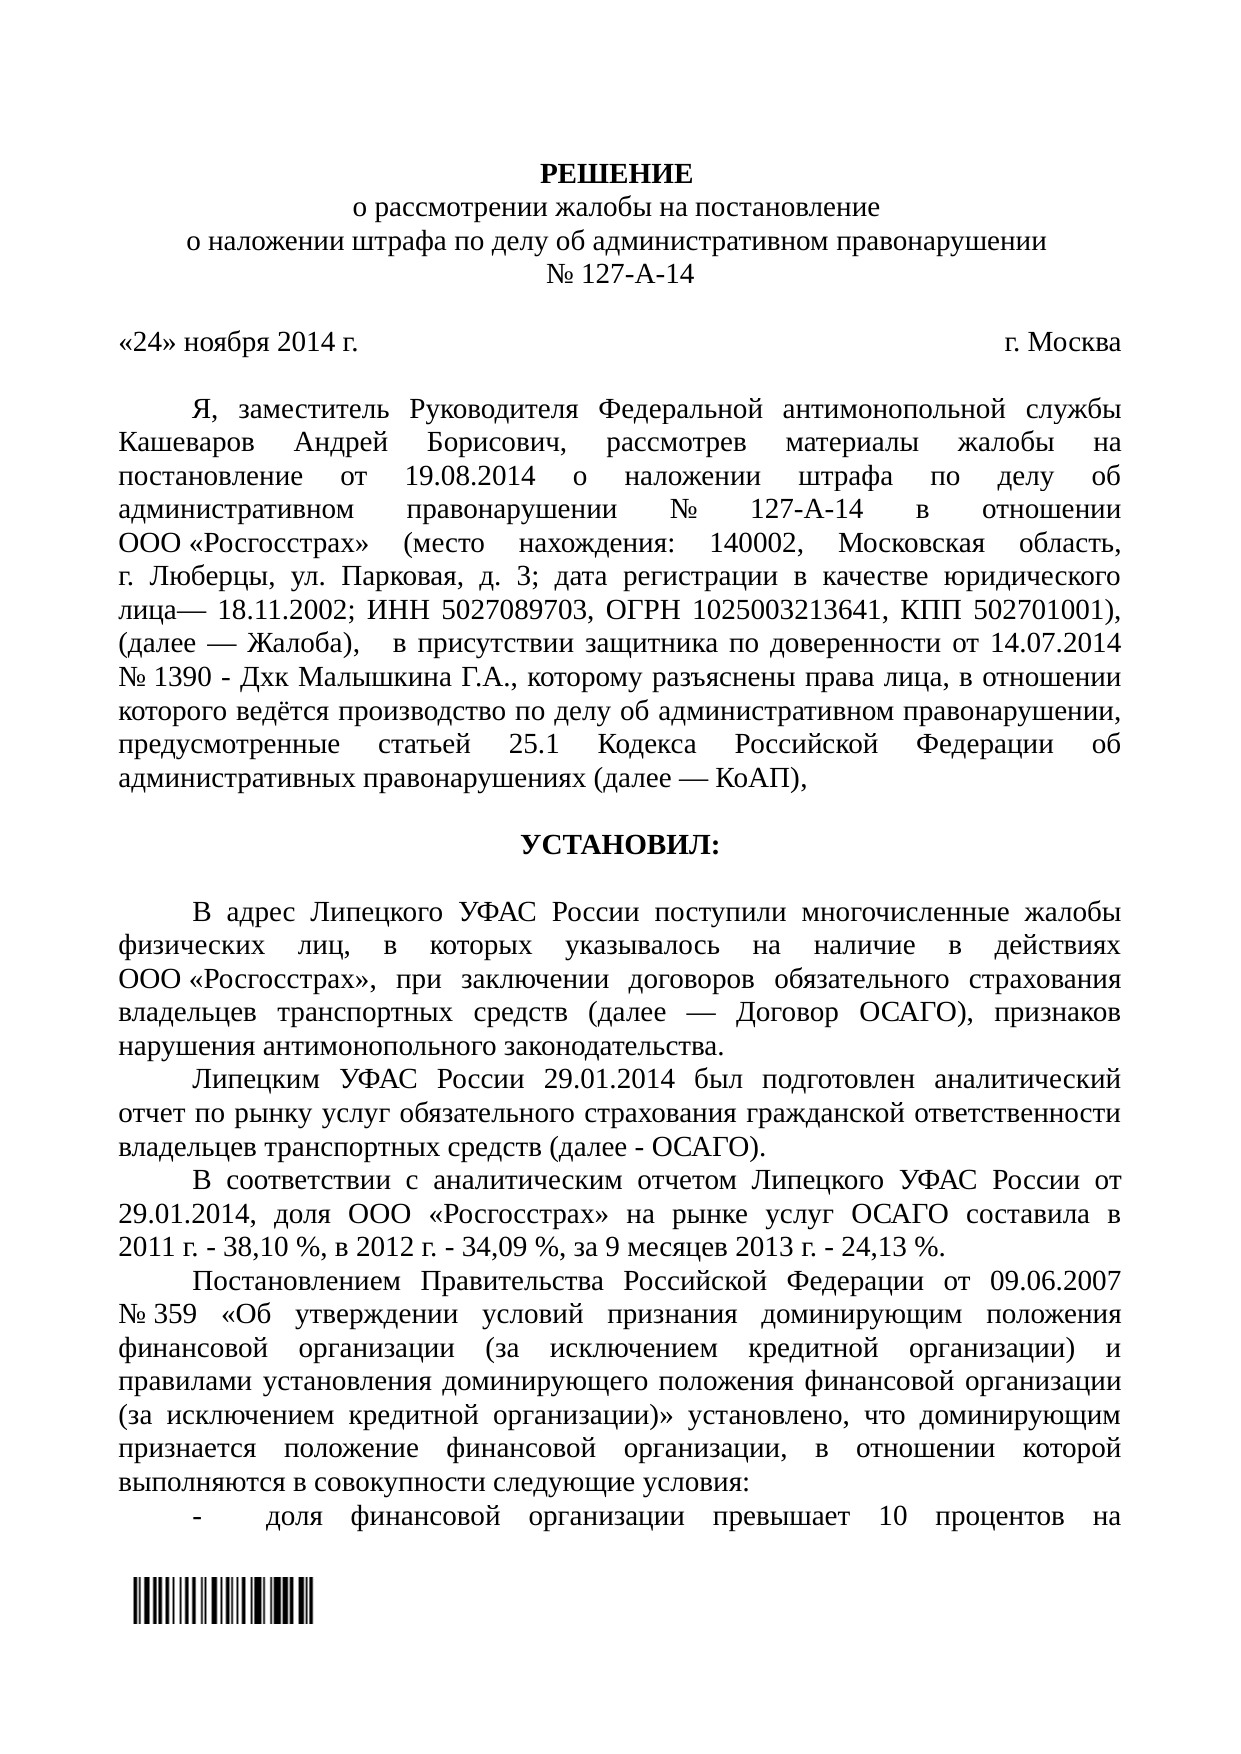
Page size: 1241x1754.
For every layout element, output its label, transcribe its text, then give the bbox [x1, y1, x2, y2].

picture [118, 1577, 331, 1624]
text В адрес Липецкого УФАС России поступили многочисленные жалобы физических лиц, в которых указывалось на наличие в действиях ООО «Росгосстрах», при заключении договоров обязательного страхования владельцев транспортных средств (далее — Договор ОСАГО), признаков нарушения антимонопольного законодательства. [118, 894, 1122, 1062]
text Липецким УФАС России 29.01.2014 был подготовлен аналитический отчет по рынку услуг обязательного страхования гражданской ответственности владельцев транспортных средств (далее - ОСАГО). [118, 1062, 1122, 1162]
text УСТАНОВИЛ: [118, 827, 1122, 860]
text о наложении штрафа по делу об административном правонарушении [118, 223, 1122, 257]
text - доля финансовой организации превышает 10 процентов на [118, 1498, 1122, 1531]
subtitle РЕШЕНИЕ [118, 152, 1122, 189]
text В соответствии с аналитическим отчетом Липецкого УФАС России от 29.01.2014, доля ООО «Росгосстрах» на рынке услуг ОСАГО составила в 2011 г. - 38,10 %, в 2012 г. - 34,09 %, за 9 месяцев 2013 г. - 24,13 %. [118, 1162, 1122, 1263]
text Постановлением Правительства Российской Федерации от 09.06.2007 № 359 «Об утверждении условий признания доминирующим положения финансовой организации (за исключением кредитной организации) и правилами установления доминирующего положения финансовой организации (за исключением кредитной организации)» установлено, что доминирующим признается положение финансовой организации, в отношении которой выполняются в совокупности следующие условия: [118, 1263, 1122, 1498]
text № 127-А-14 [118, 257, 1122, 290]
text «24» ноября 2014 г. г. Москва [118, 324, 1122, 357]
text о рассмотрении жалобы на постановление [118, 189, 1122, 223]
text Я, заместитель Руководителя Федеральной антимонопольной службы Кашеваров Андрей Борисович, рассмотрев материалы жалобы на постановление от 19.08.2014 о наложении штрафа по делу об административном правонарушении № 127-А-14 в отношении ООО «Росгосстрах» (место нахождения: 140002, Московская область, г. Люберцы, ул. Парковая, д. 3; дата регистрации в качестве юридического лица— 18.11.2002; ИНН 5027089703, ОГРН 1025003213641, КПП 502701001), (далее — Жалоба), в присутствии защитника по доверенности от 14.07.2014 № 1390 - Дхк Малышкина Г.А., которому разъяснены права лица, в отношении которого ведётся производство по делу об административном правонарушении, предусмотренные статьей 25.1 Кодекса Российской Федерации об административных правонарушениях (далее — КоАП), [118, 391, 1122, 793]
